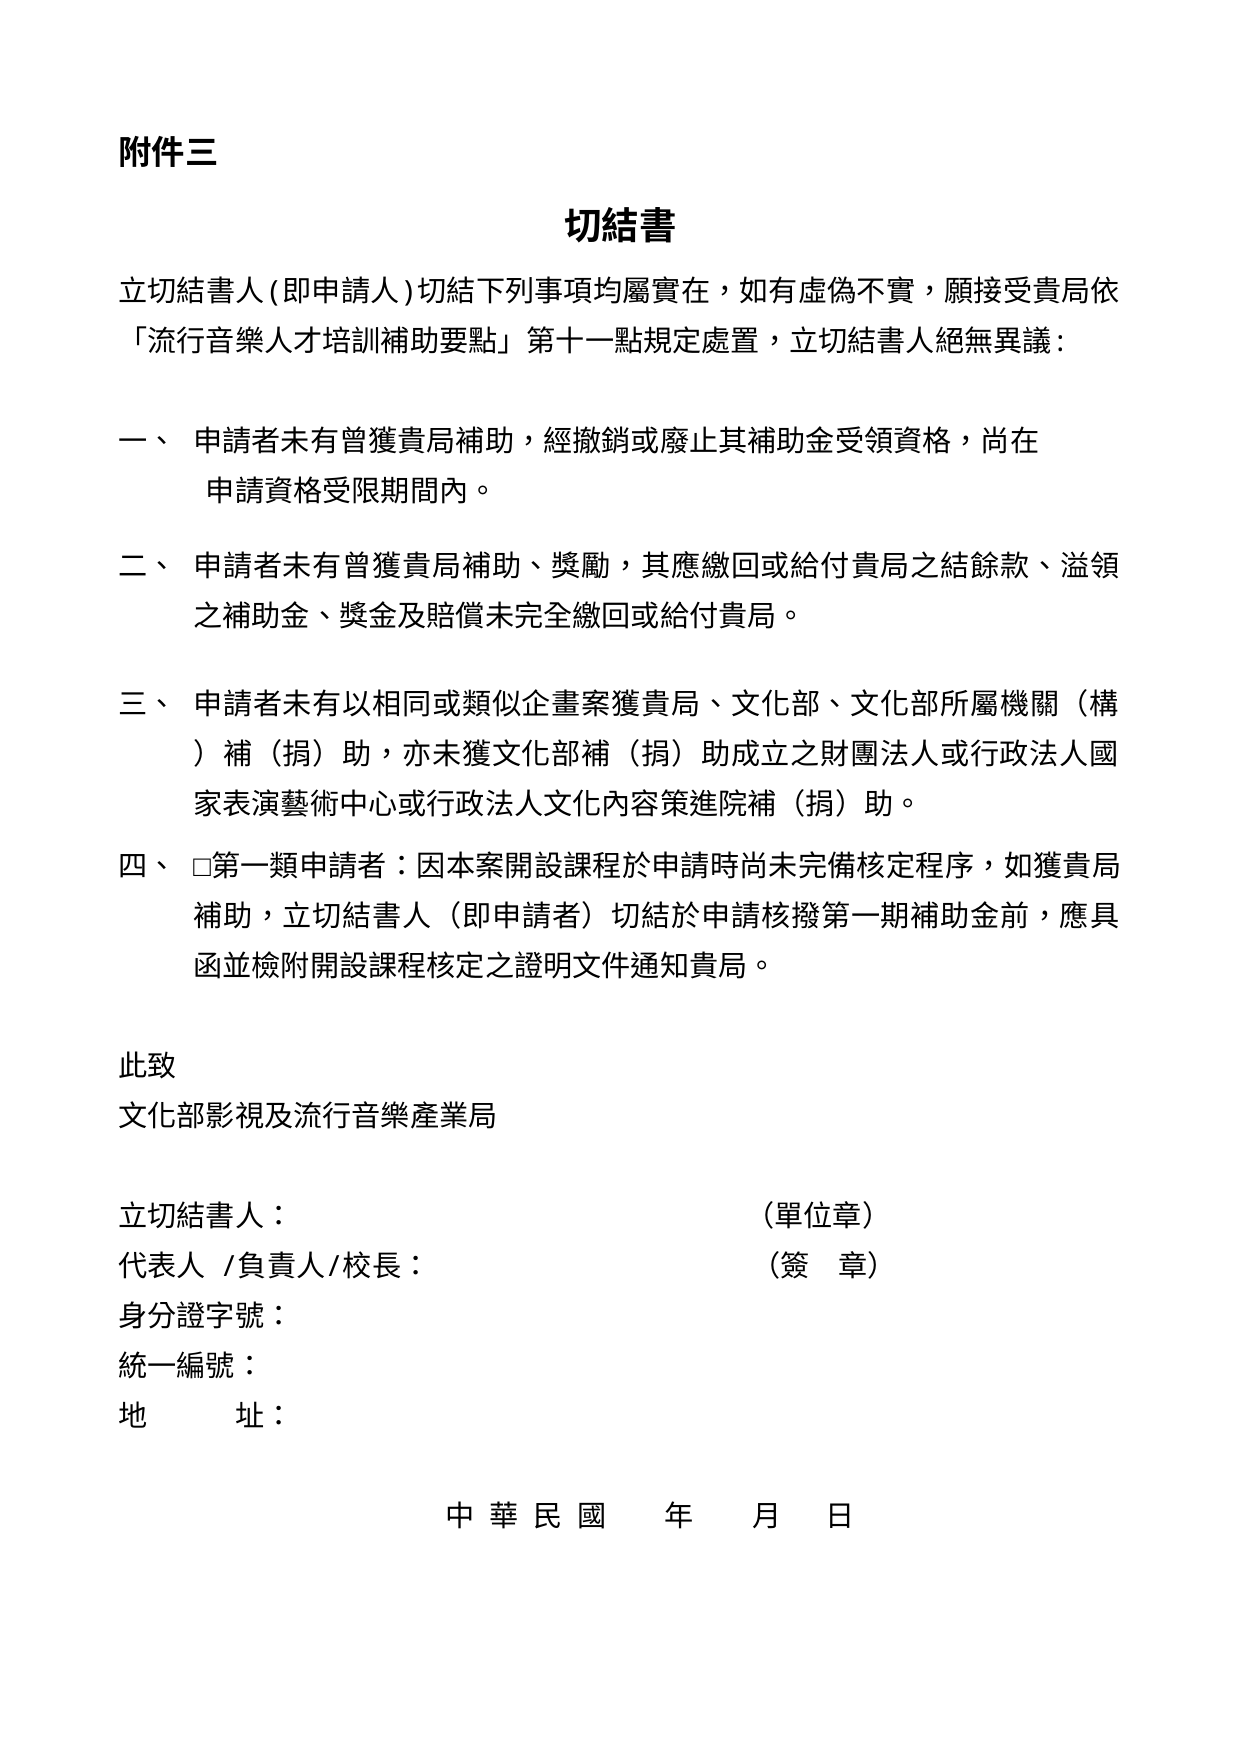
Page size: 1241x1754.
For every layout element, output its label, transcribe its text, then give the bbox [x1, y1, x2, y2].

text 地 址： [118, 1387, 1122, 1437]
list 申請者未有曾獲貴局補助、獎勵，其應繳回或給付貴局之結餘款、溢領之補助金、獎金及賠償未完全繳回或給付貴局。 [118, 537, 1122, 637]
text 此致 [118, 1037, 1122, 1087]
list □第一類申請者：因本案開設課程於申請時尚未完備核定程序，如獲貴局補助，立切結書人（即申請者）切結於申請核撥第一期補助金前，應具函並檢附開設課程核定之證明文件通知貴局。 [118, 837, 1122, 987]
list 申請者未有以相同或類似企畫案獲貴局、文化部、文化部所屬機關（構）補（捐）助，亦未獲文化部補（捐）助成立之財團法人或行政法人國家表演藝術中心或行政法人文化內容策進院補（捐）助。 [118, 674, 1122, 824]
text 立切結書人： （單位章） [118, 1187, 1122, 1237]
subtitle 切結書 [118, 199, 1122, 249]
text 身分證字號： [118, 1287, 1122, 1337]
text 文化部影視及流行音樂產業局 [118, 1087, 1122, 1137]
list 申請者未有曾獲貴局補助，經撤銷或廢止其補助金受領資格，尚在 [118, 412, 1122, 462]
text 統一編號： [118, 1337, 1122, 1387]
text 代表人 /負責人/校長： （簽 章） [118, 1237, 1122, 1287]
text 中 華 民 國 年 月 日 [177, 1487, 1122, 1537]
text 立切結書人(即申請人)切結下列事項均屬實在，如有虛偽不實，願接受貴局依「流行音樂人才培訓補助要點」第十一點規定處置，立切結書人絕無異議: [118, 262, 1122, 362]
text 申請資格受限期間內。 [118, 462, 1122, 512]
text 附件三 [118, 124, 1122, 174]
